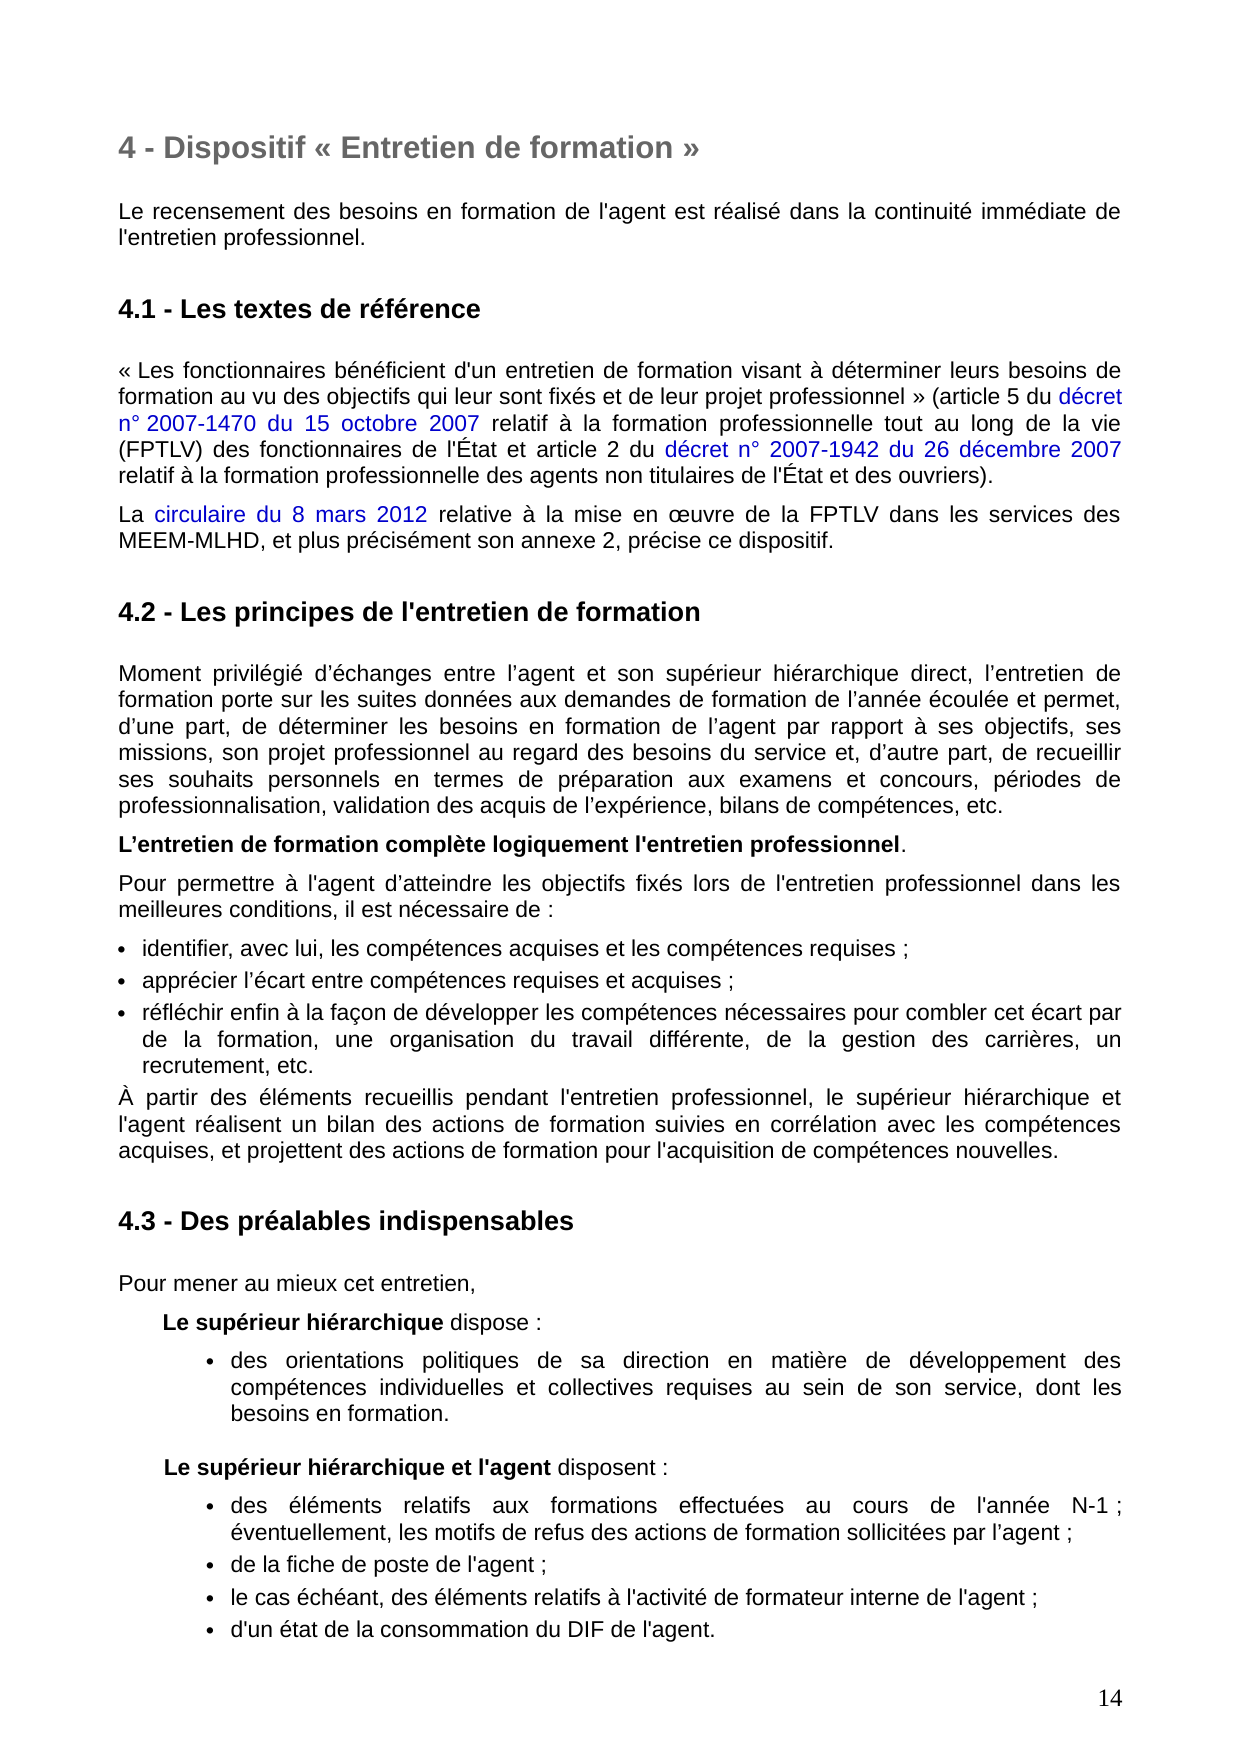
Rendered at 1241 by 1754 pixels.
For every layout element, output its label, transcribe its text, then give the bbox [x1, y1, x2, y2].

list apprécier l’écart entre compétences requises et acquises ; [118, 967, 1122, 993]
subtitle 4.2 - Les principes de l'entretien de formation [118, 596, 1122, 627]
text Le recensement des besoins en formation de l'agent est réalisé dans la continuité immédiate de l'entretien professionnel. [118, 198, 1122, 251]
list de la fiche de poste de l'agent ; [207, 1551, 1122, 1577]
list d'un état de la consommation du DIF de l'agent. [207, 1616, 1122, 1642]
subtitle 4 - Dispositif « Entretien de formation » [118, 129, 1122, 165]
list des orientations politiques de sa direction en matière de développement des compétences individuelles et collectives requises au sein de son service, dont les besoins en formation. [207, 1347, 1122, 1426]
list L’entretien de formation complète logiquement l'entretien professionnel. [118, 831, 1122, 857]
list Le supérieur hiérarchique et l'agent disposent : [163, 1454, 1122, 1480]
list réfléchir enfin à la façon de développer les compétences nécessaires pour combler cet écart par de la formation, une organisation du travail différente, de la gestion des carrières, un recrutement, etc. [118, 999, 1122, 1078]
text « Les fonctionnaires bénéficient d'un entretien de formation visant à déterminer leurs besoins de formation au vu des objectifs qui leur sont fixés et de leur projet professionnel » (article 5 du décret n° 2007-1470 du 15 octobre 2007 relatif à la formation professionnelle tout au long de la vie (FPTLV) des fonctionnaires de l'État et article 2 du décret n° 2007-1942 du 26 décembre 2007 relatif à la formation professionnelle des agents non titulaires de l'État et des ouvriers). [118, 357, 1122, 489]
list identifier, avec lui, les compétences acquises et les compétences requises ; [118, 935, 1122, 961]
list Pour permettre à l'agent d’atteindre les objectifs fixés lors de l'entretien professionnel dans les meilleures conditions, il est nécessaire de : [118, 869, 1122, 922]
list Pour mener au mieux cet entretien, [118, 1270, 1122, 1296]
list des éléments relatifs aux formations effectuées au cours de l'année N-1 ; éventuellement, les motifs de refus des actions de formation sollicitées par l’agent ; [207, 1492, 1122, 1545]
list le cas échéant, des éléments relatifs à l'activité de formateur interne de l'agent ; [207, 1583, 1122, 1610]
subtitle 4.3 - Des préalables indispensables [118, 1205, 1122, 1237]
list Moment privilégié d’échanges entre l’agent et son supérieur hiérarchique direct, l’entretien de formation porte sur les suites données aux demandes de formation de l’année écoulée et permet, d’une part, de déterminer les besoins en formation de l’agent par rapport à ses objectifs, ses missions, son projet professionnel au regard des besoins du service et, d’autre part, de recueillir ses souhaits personnels en termes de préparation aux examens et concours, périodes de professionnalisation, validation des acquis de l’expérience, bilans de compétences, etc. [118, 660, 1122, 818]
list À partir des éléments recueillis pendant l'entretien professionnel, le supérieur hiérarchique et l'agent réalisent un bilan des actions de formation suivies en corrélation avec les compétences acquises, et projettent des actions de formation pour l'acquisition de compétences nouvelles. [118, 1084, 1122, 1163]
list Le supérieur hiérarchique dispose : [162, 1308, 1122, 1335]
text La circulaire du 8 mars 2012 relative à la mise en œuvre de la FPTLV dans les services des MEEM-MLHD, et plus précisément son annexe 2, précise ce dispositif. [118, 501, 1122, 554]
subtitle 4.1 - Les textes de référence [118, 293, 1122, 324]
